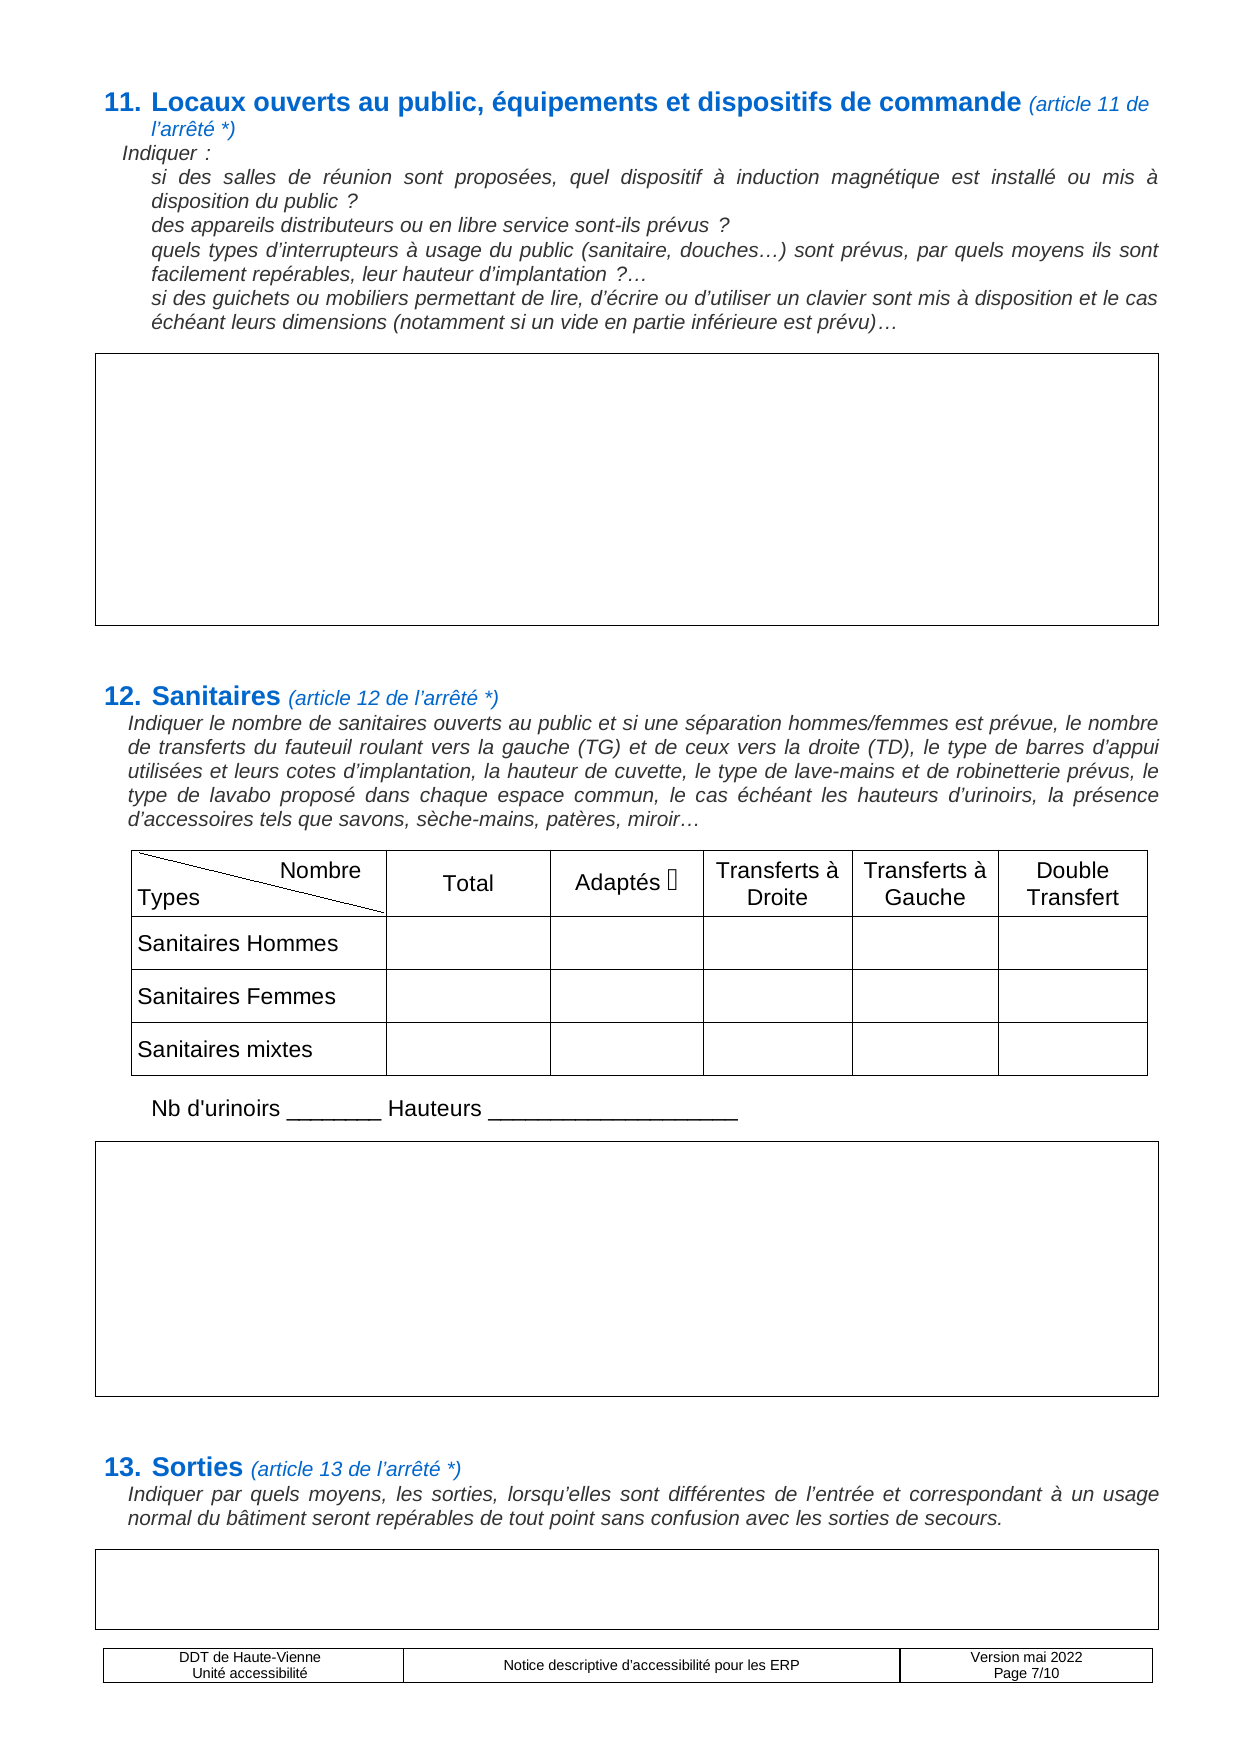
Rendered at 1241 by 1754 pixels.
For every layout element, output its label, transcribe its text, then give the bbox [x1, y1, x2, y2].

table_cell [999, 970, 1147, 1022]
table_cell [999, 917, 1147, 969]
text quels types d’interrupteurs à usage du public (sanitaire, douches…) sont prévus, par quels moyens ils sont facilement repérables, leur hauteur d’implantation ?… [122, 237, 1162, 286]
table_cell [704, 1023, 852, 1075]
table_header [96, 1142, 1158, 1396]
table_cell [387, 1023, 550, 1075]
text des appareils distributeurs ou en libre service sont-ils prévus ? [122, 213, 1162, 237]
table_header Transferts à Gauche [853, 851, 998, 916]
list Sorties (article 13 de l’arrêté *) [104, 1451, 1162, 1482]
table_header Transferts à Droite [704, 851, 852, 916]
table_cell [853, 917, 998, 969]
table_cell [387, 970, 550, 1022]
text Indiquer le nombre de sanitaires ouverts au public et si une séparation hommes/femmes est prévue, le nombre de transferts du fauteuil roulant vers la gauche (TG) et de ceux vers la droite (TD), le type de barres d’appui utilisées et leurs cotes d’implantation, la hauteur de cuvette, le type de lave-mains et de robinetterie prévus, le type de lavabo proposé dans chaque espace commun, le cas échéant les hauteurs d’urinoirs, la présence d’accessoires tels que savons, sèche-mains, patères, miroir… [98, 711, 1162, 831]
table_cell [551, 917, 703, 969]
table_cell [704, 917, 852, 969]
table_cell [551, 970, 703, 1022]
table_cell Sanitaires Hommes [132, 917, 386, 969]
table_cell Sanitaires Femmes [132, 970, 386, 1022]
text si des salles de réunion sont proposées, quel dispositif à induction magnétique est installé ou mis à disposition du public ? [122, 165, 1162, 213]
table_cell [999, 1023, 1147, 1075]
text Nb d'urinoirs Hauteurs [151, 1094, 1162, 1122]
table_cell [551, 1023, 703, 1075]
table_header Adaptés  [551, 851, 703, 916]
table_cell [853, 970, 998, 1022]
table_header Double Transfert [999, 851, 1147, 916]
table_header [96, 354, 1158, 625]
table_cell [704, 970, 852, 1022]
table_cell [387, 917, 550, 969]
table_cell [853, 1023, 998, 1075]
list Locaux ouverts au public, équipements et dispositifs de commande (article 11 de l’arrêté *) [104, 86, 1162, 141]
table_header Total [387, 851, 550, 916]
text Indiquer par quels moyens, les sorties, lorsqu’elles sont différentes de l’entrée et correspondant à un usage normal du bâtiment seront repérables de tout point sans confusion avec les sorties de secours. [98, 1482, 1162, 1530]
list Sanitaires (article 12 de l’arrêté *) [104, 680, 1162, 711]
text Indiquer : [122, 141, 1162, 165]
text si des guichets ou mobiliers permettant de lire, d’écrire ou d’utiliser un clavier sont mis à disposition et le cas échéant leurs dimensions (notamment si un vide en partie inférieure est prévu)… [122, 286, 1162, 334]
table_header Nombre Types [132, 851, 386, 916]
table_cell Sanitaires mixtes [132, 1023, 386, 1075]
table_header [96, 1550, 1158, 1629]
